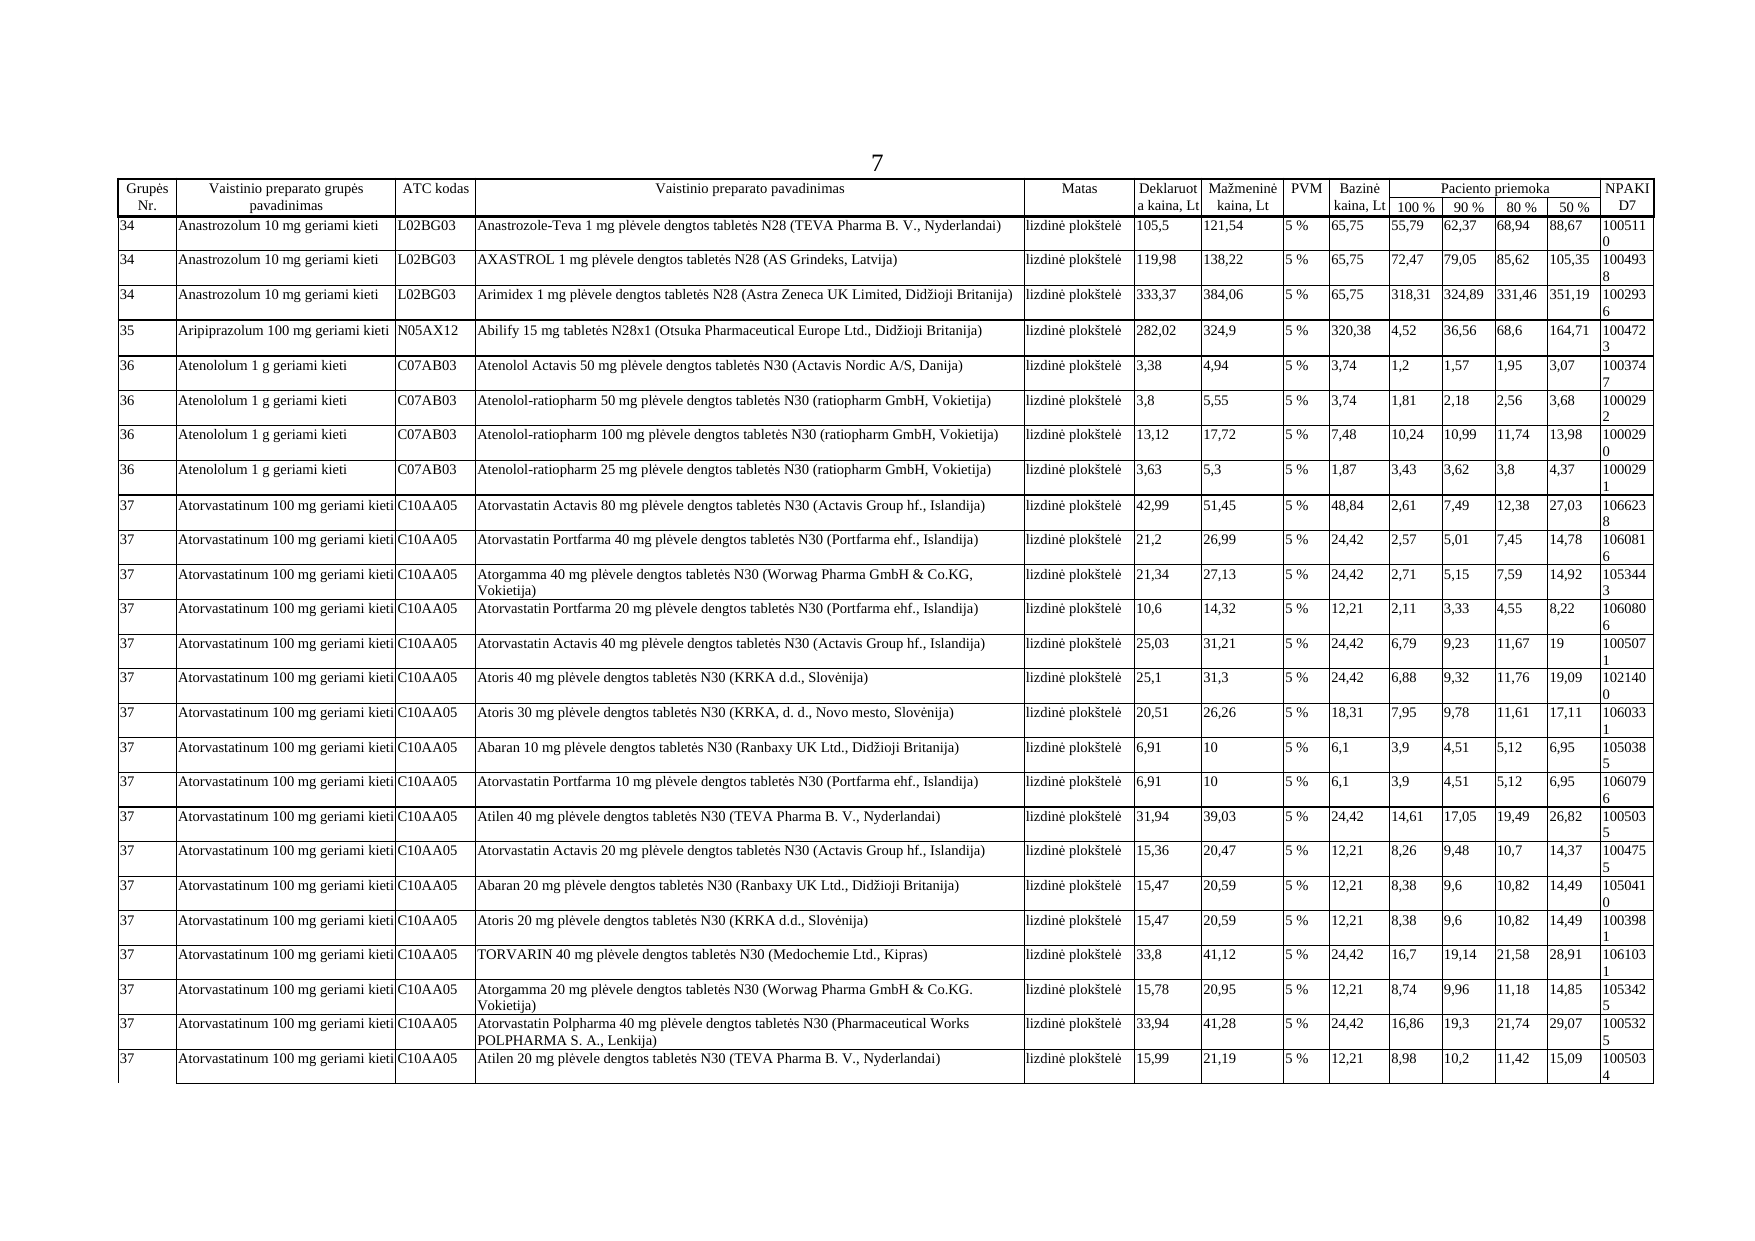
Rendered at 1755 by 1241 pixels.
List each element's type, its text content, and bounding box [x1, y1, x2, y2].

table_cell 5 % [1284, 426, 1329, 459]
table_cell 1000290 [1601, 426, 1653, 459]
table_cell 5 % [1284, 669, 1329, 703]
table_cell 351,19 [1548, 286, 1600, 319]
table_cell 11,76 [1496, 669, 1547, 703]
table_header Vaistinio preparato pavadinimas [476, 180, 1024, 215]
table_cell lizdinė plokštelė [1025, 496, 1134, 530]
table_cell 37 [119, 600, 176, 633]
table_cell 7,45 [1496, 531, 1547, 564]
table_cell 21,19 [1202, 1050, 1283, 1083]
table_cell 39,03 [1202, 808, 1283, 841]
table_cell 318,31 [1390, 286, 1442, 319]
table_cell 3,74 [1330, 357, 1389, 390]
table_cell 4,55 [1496, 600, 1547, 633]
table_cell 4,37 [1548, 461, 1600, 494]
table_cell Abilify 15 mg tabletės N28x1 (Otsuka Pharmaceutical Europe Ltd., Didžioji Britanija) [476, 321, 1024, 355]
table_cell Abaran 10 mg plėvele dengtos tabletės N30 (Ranbaxy UK Ltd., Didžioji Britanija) [476, 738, 1024, 772]
table_cell C10AA05 [396, 1050, 475, 1083]
table_cell Atorgamma 20 mg plėvele dengtos tabletės N30 (Worwag Pharma GmbH & Co.KG. Vokietija) [476, 980, 1024, 1014]
table_cell 19 [1548, 635, 1600, 668]
table_cell 79,05 [1443, 251, 1495, 284]
table_cell 37 [119, 531, 176, 564]
table_header ATC kodas [396, 180, 475, 215]
table_cell 27,13 [1202, 565, 1283, 599]
table_cell lizdinė plokštelė [1025, 980, 1134, 1014]
table_cell 21,2 [1135, 531, 1201, 564]
table_cell 25,03 [1135, 635, 1201, 668]
table_cell 1053443 [1601, 565, 1653, 599]
table_cell 1053425 [1601, 980, 1653, 1014]
table_cell 8,22 [1548, 600, 1600, 633]
table_cell 5 % [1284, 218, 1329, 250]
table_cell 14,78 [1548, 531, 1600, 564]
table_cell 4,52 [1390, 321, 1442, 355]
table_cell 1004723 [1601, 321, 1653, 355]
table_cell 9,96 [1443, 980, 1495, 1014]
table_cell 119,98 [1135, 251, 1201, 284]
table_cell 31,21 [1202, 635, 1283, 668]
table_cell 68,94 [1496, 218, 1547, 250]
table_cell 5 % [1284, 286, 1329, 319]
table_cell C10AA05 [396, 808, 475, 841]
table_cell 37 [119, 842, 176, 876]
table_cell Atorvastatin Portfarma 20 mg plėvele dengtos tabletės N30 (Portfarma ehf., Islandija) [476, 600, 1024, 633]
table_cell 320,38 [1330, 321, 1389, 355]
table_cell 31,94 [1135, 808, 1201, 841]
table_cell 1021400 [1601, 669, 1653, 703]
table_cell 37 [119, 669, 176, 703]
table_cell 10,82 [1496, 911, 1547, 945]
table_cell 11,18 [1496, 980, 1547, 1014]
table_cell 1060816 [1601, 531, 1653, 564]
table_cell 5 % [1284, 704, 1329, 737]
table_cell C10AA05 [396, 1015, 475, 1048]
table_cell 5 % [1284, 321, 1329, 355]
table_cell 6,1 [1330, 738, 1389, 772]
table_cell 20,47 [1202, 842, 1283, 876]
table_cell 4,51 [1443, 738, 1495, 772]
table_cell 1060331 [1601, 704, 1653, 737]
table_cell 5 % [1284, 565, 1329, 599]
table_cell Atorvastatinum 100 mg geriami kieti [177, 565, 395, 599]
table_cell C07AB03 [396, 426, 475, 459]
table_cell 10,2 [1443, 1050, 1495, 1083]
table_cell lizdinė plokštelė [1025, 704, 1134, 737]
table_cell 5 % [1284, 391, 1329, 425]
table_cell C10AA05 [396, 565, 475, 599]
table_cell C10AA05 [396, 911, 475, 945]
table_header Paciento priemoka [1390, 180, 1600, 197]
table_cell 6,91 [1135, 773, 1201, 806]
table_cell 5 % [1284, 461, 1329, 494]
table_cell 51,45 [1202, 496, 1283, 530]
table_cell 37 [119, 773, 176, 806]
table_cell 12,21 [1330, 980, 1389, 1014]
table_cell 2,71 [1390, 565, 1442, 599]
table_cell 17,11 [1548, 704, 1600, 737]
table_cell 3,74 [1330, 391, 1389, 425]
table_cell 384,06 [1202, 286, 1283, 319]
table_cell 5 % [1284, 877, 1329, 910]
table_cell Atorvastatinum 100 mg geriami kieti [177, 946, 395, 979]
table_cell 1004755 [1601, 842, 1653, 876]
table_cell Atilen 20 mg plėvele dengtos tabletės N30 (TEVA Pharma B. V., Nyderlandai) [476, 1050, 1024, 1083]
table_cell 12,21 [1330, 600, 1389, 633]
table_cell 19,49 [1496, 808, 1547, 841]
table_cell lizdinė plokštelė [1025, 808, 1134, 841]
table_cell 10,6 [1135, 600, 1201, 633]
table_cell lizdinė plokštelė [1025, 391, 1134, 425]
table_cell 5 % [1284, 1015, 1329, 1048]
table_cell lizdinė plokštelė [1025, 738, 1134, 772]
table_cell 24,42 [1330, 808, 1389, 841]
table_cell 1060806 [1601, 600, 1653, 633]
table_cell 55,79 [1390, 218, 1442, 250]
table_cell Atorvastatinum 100 mg geriami kieti [177, 635, 395, 668]
table_cell lizdinė plokštelė [1025, 600, 1134, 633]
table_cell Atorvastatinum 100 mg geriami kieti [177, 1015, 395, 1048]
table_cell Atorvastatin Actavis 40 mg plėvele dengtos tabletės N30 (Actavis Group hf., Islandija) [476, 635, 1024, 668]
table_cell 5 % [1284, 980, 1329, 1014]
table_cell 24,42 [1330, 565, 1389, 599]
table_cell 1,87 [1330, 461, 1389, 494]
table_cell C10AA05 [396, 773, 475, 806]
table_cell 36 [119, 426, 176, 459]
table_cell Atorvastatinum 100 mg geriami kieti [177, 842, 395, 876]
table_cell L02BG03 [396, 218, 475, 250]
table_cell 1050410 [1601, 877, 1653, 910]
table_cell 5,12 [1496, 773, 1547, 806]
table_cell 16,7 [1390, 946, 1442, 979]
table_cell lizdinė plokštelė [1025, 426, 1134, 459]
table_cell 28,91 [1548, 946, 1600, 979]
table_cell 8,98 [1390, 1050, 1442, 1083]
table_cell 88,67 [1548, 218, 1600, 250]
table_cell 19,09 [1548, 669, 1600, 703]
table_cell 19,14 [1443, 946, 1495, 979]
table_cell 282,02 [1135, 321, 1201, 355]
table_cell 37 [119, 635, 176, 668]
table_cell 14,61 [1390, 808, 1442, 841]
table_cell L02BG03 [396, 286, 475, 319]
table_cell lizdinė plokštelė [1025, 1050, 1134, 1083]
table_cell 41,12 [1202, 946, 1283, 979]
table_cell 11,67 [1496, 635, 1547, 668]
table_header Deklaruota kaina, Lt [1135, 180, 1201, 215]
table_cell 9,78 [1443, 704, 1495, 737]
table_cell 3,9 [1390, 773, 1442, 806]
table_cell Anastrozolum 10 mg geriami kieti [177, 251, 395, 284]
table_cell Atenolol-ratiopharm 25 mg plėvele dengtos tabletės N30 (ratiopharm GmbH, Vokietija) [476, 461, 1024, 494]
table_cell Atorvastatinum 100 mg geriami kieti [177, 600, 395, 633]
table_cell 8,38 [1390, 877, 1442, 910]
table_cell 5 % [1284, 251, 1329, 284]
table_cell 21,58 [1496, 946, 1547, 979]
table_cell 72,47 [1390, 251, 1442, 284]
table_cell 5 % [1284, 496, 1329, 530]
table_cell 13,12 [1135, 426, 1201, 459]
table_cell 8,74 [1390, 980, 1442, 1014]
table_cell 7,59 [1496, 565, 1547, 599]
table_cell 65,75 [1330, 286, 1389, 319]
table_cell 3,9 [1390, 738, 1442, 772]
table_cell 21,34 [1135, 565, 1201, 599]
table_cell Atorvastatinum 100 mg geriami kieti [177, 877, 395, 910]
table_cell 36 [119, 461, 176, 494]
table_cell 15,47 [1135, 911, 1201, 945]
table_cell 37 [119, 1015, 176, 1048]
table_cell 6,88 [1390, 669, 1442, 703]
table_cell 1004938 [1601, 251, 1653, 284]
table_cell 10,7 [1496, 842, 1547, 876]
table_cell 1,81 [1390, 391, 1442, 425]
table_cell C10AA05 [396, 600, 475, 633]
table_cell 1003981 [1601, 911, 1653, 945]
table_cell 27,03 [1548, 496, 1600, 530]
table_cell 14,37 [1548, 842, 1600, 876]
table_cell 14,49 [1548, 877, 1600, 910]
table_cell 5,01 [1443, 531, 1495, 564]
table_cell 1005110 [1601, 218, 1653, 250]
table_cell 15,36 [1135, 842, 1201, 876]
table_cell 3,68 [1548, 391, 1600, 425]
table_cell TORVARIN 40 mg plėvele dengtos tabletės N30 (Medochemie Ltd., Kipras) [476, 946, 1024, 979]
table_cell 9,32 [1443, 669, 1495, 703]
table_cell 4,94 [1202, 357, 1283, 390]
table_cell 20,59 [1202, 877, 1283, 910]
table_cell 37 [119, 980, 176, 1014]
table_cell 15,47 [1135, 877, 1201, 910]
table_cell 42,99 [1135, 496, 1201, 530]
table_cell 21,74 [1496, 1015, 1547, 1048]
table_cell 5 % [1284, 1050, 1329, 1083]
table_cell 2,56 [1496, 391, 1547, 425]
table_cell Atorvastatinum 100 mg geriami kieti [177, 1050, 395, 1083]
table_cell 1,2 [1390, 357, 1442, 390]
table_cell 10 [1202, 773, 1283, 806]
table_cell Atorvastatinum 100 mg geriami kieti [177, 980, 395, 1014]
table_cell lizdinė plokštelė [1025, 842, 1134, 876]
table_cell 6,91 [1135, 738, 1201, 772]
table_cell 7,48 [1330, 426, 1389, 459]
table_cell 14,32 [1202, 600, 1283, 633]
table_cell 1005071 [1601, 635, 1653, 668]
table_cell 2,61 [1390, 496, 1442, 530]
table_cell 5 % [1284, 808, 1329, 841]
table_cell Anastrozolum 10 mg geriami kieti [177, 286, 395, 319]
table_cell lizdinė plokštelė [1025, 877, 1134, 910]
table_cell Atorvastatinum 100 mg geriami kieti [177, 808, 395, 841]
table_cell Atenololum 1 g geriami kieti [177, 461, 395, 494]
table_cell 14,49 [1548, 911, 1600, 945]
table_cell Atorgamma 40 mg plėvele dengtos tabletės N30 (Worwag Pharma GmbH & Co.KG, Vokietija) [476, 565, 1024, 599]
table_cell 50 % [1548, 198, 1600, 215]
table_cell 65,75 [1330, 218, 1389, 250]
table_cell Atorvastatin Actavis 80 mg plėvele dengtos tabletės N30 (Actavis Group hf., Islandija) [476, 496, 1024, 530]
table_cell 6,1 [1330, 773, 1389, 806]
table_cell 5 % [1284, 357, 1329, 390]
table_cell 35 [119, 321, 176, 355]
table_cell 15,99 [1135, 1050, 1201, 1083]
table_cell lizdinė plokštelė [1025, 286, 1134, 319]
table_cell 9,6 [1443, 911, 1495, 945]
table_cell 20,95 [1202, 980, 1283, 1014]
table_cell 5 % [1284, 773, 1329, 806]
table_cell Anastrozolum 10 mg geriami kieti [177, 218, 395, 250]
table_cell Atorvastatinum 100 mg geriami kieti [177, 531, 395, 564]
table_cell lizdinė plokštelė [1025, 531, 1134, 564]
table_cell 33,94 [1135, 1015, 1201, 1048]
table_header NPAKID7 [1601, 180, 1653, 215]
table_cell 85,62 [1496, 251, 1547, 284]
table_cell 5 % [1284, 531, 1329, 564]
table_header PVM [1284, 180, 1329, 215]
table_cell 3,8 [1135, 391, 1201, 425]
table_cell 6,79 [1390, 635, 1442, 668]
table_cell lizdinė plokštelė [1025, 321, 1134, 355]
table_cell 3,38 [1135, 357, 1201, 390]
table_cell 9,23 [1443, 635, 1495, 668]
table_cell 8,38 [1390, 911, 1442, 945]
table_cell Atoris 30 mg plėvele dengtos tabletės N30 (KRKA, d. d., Novo mesto, Slovėnija) [476, 704, 1024, 737]
table_cell 33,8 [1135, 946, 1201, 979]
table_cell 10,24 [1390, 426, 1442, 459]
table_cell C10AA05 [396, 738, 475, 772]
table_cell 20,59 [1202, 911, 1283, 945]
table_cell Atilen 40 mg plėvele dengtos tabletės N30 (TEVA Pharma B. V., Nyderlandai) [476, 808, 1024, 841]
table_cell 1002936 [1601, 286, 1653, 319]
table_cell 3,07 [1548, 357, 1600, 390]
table_cell 1,95 [1496, 357, 1547, 390]
table_cell 12,21 [1330, 911, 1389, 945]
table_header Grupės Nr. [119, 180, 176, 215]
table_cell Atenolol-ratiopharm 100 mg plėvele dengtos tabletės N30 (ratiopharm GmbH, Vokietija) [476, 426, 1024, 459]
table_cell 105,35 [1548, 251, 1600, 284]
table_cell 3,63 [1135, 461, 1201, 494]
table_cell L02BG03 [396, 251, 475, 284]
table_cell lizdinė plokštelė [1025, 218, 1134, 250]
table_cell Atenololum 1 g geriami kieti [177, 391, 395, 425]
table_cell lizdinė plokštelė [1025, 565, 1134, 599]
table_cell C10AA05 [396, 877, 475, 910]
table_cell 19,3 [1443, 1015, 1495, 1048]
table_cell 25,1 [1135, 669, 1201, 703]
table_cell lizdinė plokštelė [1025, 911, 1134, 945]
table_cell 65,75 [1330, 251, 1389, 284]
table_cell 34 [119, 218, 176, 250]
table_cell 37 [119, 808, 176, 841]
table_cell 9,6 [1443, 877, 1495, 910]
table_cell 5 % [1284, 911, 1329, 945]
table_cell 26,99 [1202, 531, 1283, 564]
table_cell 3,43 [1390, 461, 1442, 494]
table_cell C07AB03 [396, 461, 475, 494]
table_cell 5 % [1284, 635, 1329, 668]
table_cell Atorvastatinum 100 mg geriami kieti [177, 704, 395, 737]
table_cell lizdinė plokštelė [1025, 669, 1134, 703]
table_cell 1005325 [1601, 1015, 1653, 1048]
table_cell 5 % [1284, 600, 1329, 633]
table_cell 6,95 [1548, 773, 1600, 806]
table_cell N05AX12 [396, 321, 475, 355]
table_cell Atoris 20 mg plėvele dengtos tabletės N30 (KRKA d.d., Slovėnija) [476, 911, 1024, 945]
table_cell 6,95 [1548, 738, 1600, 772]
table_cell 37 [119, 877, 176, 910]
table_cell 90 % [1443, 198, 1495, 215]
table_cell 5,12 [1496, 738, 1547, 772]
table_cell Atorvastatinum 100 mg geriami kieti [177, 496, 395, 530]
table_cell lizdinė plokštelė [1025, 251, 1134, 284]
table_cell 24,42 [1330, 946, 1389, 979]
table_cell Atenolol-ratiopharm 50 mg plėvele dengtos tabletės N30 (ratiopharm GmbH, Vokietija) [476, 391, 1024, 425]
table_cell 17,05 [1443, 808, 1495, 841]
table_cell 37 [119, 565, 176, 599]
table_cell 105,5 [1135, 218, 1201, 250]
table_cell 8,26 [1390, 842, 1442, 876]
table_cell 37 [119, 1050, 176, 1083]
table_header Matas [1025, 180, 1134, 215]
table_cell 11,74 [1496, 426, 1547, 459]
table_cell 138,22 [1202, 251, 1283, 284]
table_cell 12,38 [1496, 496, 1547, 530]
table_cell 2,18 [1443, 391, 1495, 425]
table_cell 10,82 [1496, 877, 1547, 910]
table_cell Atorvastatinum 100 mg geriami kieti [177, 773, 395, 806]
table_cell C10AA05 [396, 669, 475, 703]
table_cell 24,42 [1330, 531, 1389, 564]
table_cell 121,54 [1202, 218, 1283, 250]
table_cell 16,86 [1390, 1015, 1442, 1048]
table_cell 14,92 [1548, 565, 1600, 599]
table_cell lizdinė plokštelė [1025, 461, 1134, 494]
table_cell 9,48 [1443, 842, 1495, 876]
table_cell 164,71 [1548, 321, 1600, 355]
table_cell 3,33 [1443, 600, 1495, 633]
table_cell 15,09 [1548, 1050, 1600, 1083]
table_cell C10AA05 [396, 842, 475, 876]
table_cell 24,42 [1330, 669, 1389, 703]
table_cell 36 [119, 357, 176, 390]
table_cell 37 [119, 496, 176, 530]
table_cell 100 % [1390, 198, 1442, 215]
table_cell 62,37 [1443, 218, 1495, 250]
table_cell Anastrozole-Teva 1 mg plėvele dengtos tabletės N28 (TEVA Pharma B. V., Nyderlandai) [476, 218, 1024, 250]
table_cell C07AB03 [396, 357, 475, 390]
table_cell 24,42 [1330, 635, 1389, 668]
table_cell C10AA05 [396, 531, 475, 564]
table_cell 14,85 [1548, 980, 1600, 1014]
table_cell AXASTROL 1 mg plėvele dengtos tabletės N28 (AS Grindeks, Latvija) [476, 251, 1024, 284]
table_cell 7,49 [1443, 496, 1495, 530]
table_cell Atorvastatinum 100 mg geriami kieti [177, 911, 395, 945]
table_cell Atorvastatin Actavis 20 mg plėvele dengtos tabletės N30 (Actavis Group hf., Islandija) [476, 842, 1024, 876]
table_cell 3,8 [1496, 461, 1547, 494]
table_cell 37 [119, 704, 176, 737]
table_header Mažmeninė kaina, Lt [1202, 180, 1283, 215]
table_cell 26,82 [1548, 808, 1600, 841]
table_cell Atenololum 1 g geriami kieti [177, 357, 395, 390]
table_cell lizdinė plokštelė [1025, 357, 1134, 390]
table_header Vaistinio preparato grupės pavadinimas [177, 180, 395, 215]
table_cell 20,51 [1135, 704, 1201, 737]
table_cell Arimidex 1 mg plėvele dengtos tabletės N28 (Astra Zeneca UK Limited, Didžioji Britanija) [476, 286, 1024, 319]
table_cell 1003747 [1601, 357, 1653, 390]
table_cell lizdinė plokštelė [1025, 773, 1134, 806]
table_cell 68,6 [1496, 321, 1547, 355]
table_cell 37 [119, 738, 176, 772]
table_cell C10AA05 [396, 704, 475, 737]
table_cell 2,11 [1390, 600, 1442, 633]
table_cell 333,37 [1135, 286, 1201, 319]
table_cell 24,42 [1330, 1015, 1389, 1048]
table_cell 36 [119, 391, 176, 425]
table_cell Aripiprazolum 100 mg geriami kieti [177, 321, 395, 355]
table_cell C10AA05 [396, 946, 475, 979]
table_cell 5 % [1284, 946, 1329, 979]
table_cell lizdinė plokštelė [1025, 1015, 1134, 1048]
table_cell 5,55 [1202, 391, 1283, 425]
table_cell 5,3 [1202, 461, 1283, 494]
table_cell 10,99 [1443, 426, 1495, 459]
table_cell 26,26 [1202, 704, 1283, 737]
table_cell 17,72 [1202, 426, 1283, 459]
table_cell 1066238 [1601, 496, 1653, 530]
table_cell C10AA05 [396, 496, 475, 530]
table_cell 13,98 [1548, 426, 1600, 459]
table_cell 37 [119, 946, 176, 979]
table_cell 34 [119, 251, 176, 284]
table_cell 10 [1202, 738, 1283, 772]
table_cell 324,9 [1202, 321, 1283, 355]
table_cell C10AA05 [396, 635, 475, 668]
table_cell 331,46 [1496, 286, 1547, 319]
table_cell Atorvastatinum 100 mg geriami kieti [177, 738, 395, 772]
table_cell Atorvastatin Portfarma 40 mg plėvele dengtos tabletės N30 (Portfarma ehf., Islandija) [476, 531, 1024, 564]
table_cell Abaran 20 mg plėvele dengtos tabletės N30 (Ranbaxy UK Ltd., Didžioji Britanija) [476, 877, 1024, 910]
table_cell Atorvastatin Portfarma 10 mg plėvele dengtos tabletės N30 (Portfarma ehf., Islandija) [476, 773, 1024, 806]
table_cell 324,89 [1443, 286, 1495, 319]
table_cell 31,3 [1202, 669, 1283, 703]
table_cell 3,62 [1443, 461, 1495, 494]
table_cell 48,84 [1330, 496, 1389, 530]
table_cell 1000292 [1601, 391, 1653, 425]
table_cell C10AA05 [396, 980, 475, 1014]
table_cell 2,57 [1390, 531, 1442, 564]
table_cell 29,07 [1548, 1015, 1600, 1048]
table_cell Atorvastatinum 100 mg geriami kieti [177, 669, 395, 703]
table_cell Atoris 40 mg plėvele dengtos tabletės N30 (KRKA d.d., Slovėnija) [476, 669, 1024, 703]
table_cell Atenololum 1 g geriami kieti [177, 426, 395, 459]
table_cell 5 % [1284, 842, 1329, 876]
table_cell C07AB03 [396, 391, 475, 425]
table_cell 41,28 [1202, 1015, 1283, 1048]
table_cell Atenolol Actavis 50 mg plėvele dengtos tabletės N30 (Actavis Nordic A/S, Danija) [476, 357, 1024, 390]
table_cell 1060796 [1601, 773, 1653, 806]
table_cell 5,15 [1443, 565, 1495, 599]
table_cell 1050385 [1601, 738, 1653, 772]
table_cell 7,95 [1390, 704, 1442, 737]
table_cell Atorvastatin Polpharma 40 mg plėvele dengtos tabletės N30 (Pharmaceutical Works POLPHARMA S. A., Lenkija) [476, 1015, 1024, 1048]
table_cell 12,21 [1330, 1050, 1389, 1083]
table_cell 18,31 [1330, 704, 1389, 737]
table_cell 36,56 [1443, 321, 1495, 355]
table_cell 34 [119, 286, 176, 319]
table_cell 1061031 [1601, 946, 1653, 979]
table_cell 1005035 [1601, 808, 1653, 841]
table_cell 1005034 [1601, 1050, 1653, 1083]
table_cell 12,21 [1330, 877, 1389, 910]
table_cell 12,21 [1330, 842, 1389, 876]
table_cell 5 % [1284, 738, 1329, 772]
table_cell 15,78 [1135, 980, 1201, 1014]
table_cell 80 % [1496, 198, 1547, 215]
table_cell lizdinė plokštelė [1025, 635, 1134, 668]
table_cell 4,51 [1443, 773, 1495, 806]
table_cell 11,61 [1496, 704, 1547, 737]
table_cell 11,42 [1496, 1050, 1547, 1083]
table_cell 1,57 [1443, 357, 1495, 390]
table_cell lizdinė plokštelė [1025, 946, 1134, 979]
table_cell 1000291 [1601, 461, 1653, 494]
table_header Bazinė kaina, Lt [1330, 180, 1389, 215]
table_cell 37 [119, 911, 176, 945]
